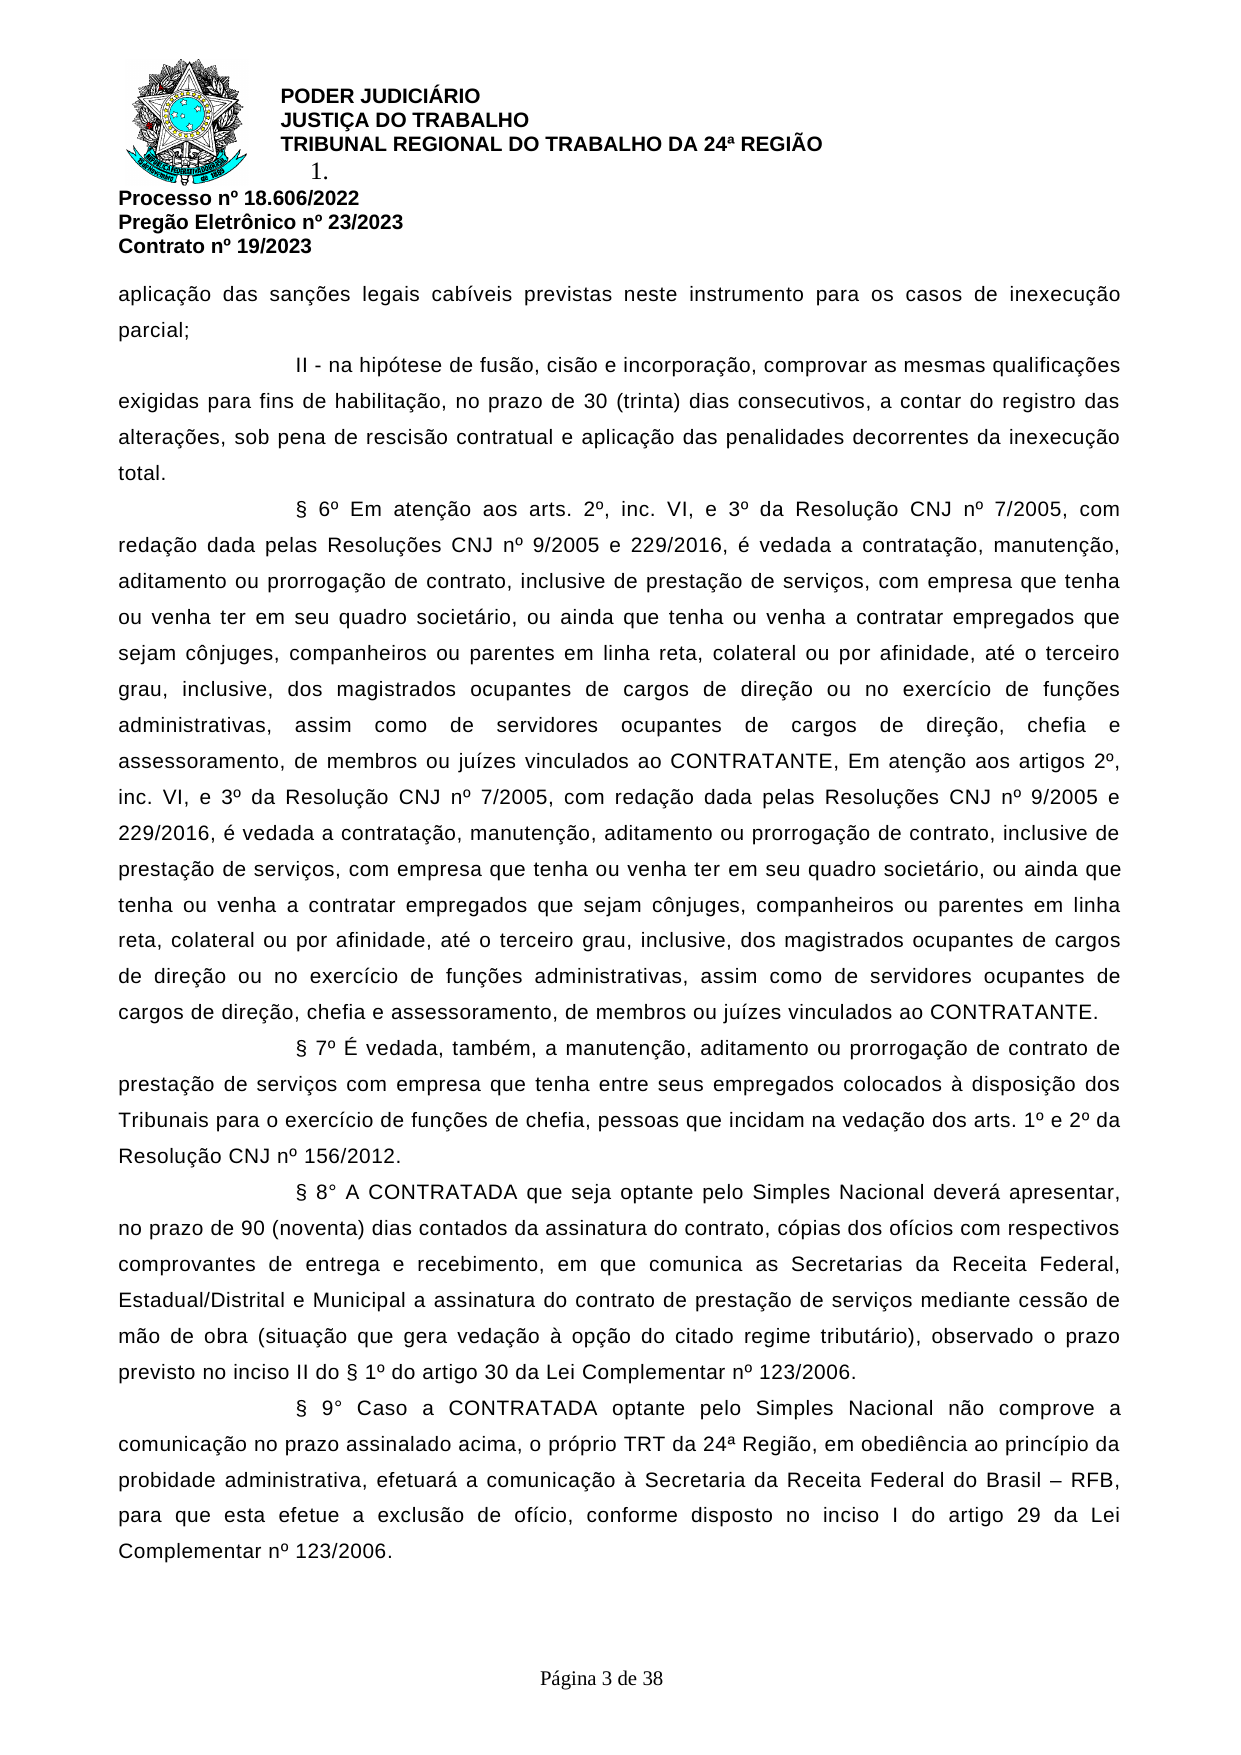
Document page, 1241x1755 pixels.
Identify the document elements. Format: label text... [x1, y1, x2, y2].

text § 6º Em atenção aos arts. 2º, inc. VI, e 3º da Resolução CNJ nº 7/2005, com redação dada pelas Resoluções CNJ nº 9/2005 e 229/2016, é vedada a contratação, manutenção, aditamento ou prorrogação de contrato, inclusive de prestação de serviços, com empresa que tenha ou venha ter em seu quadro societário, ou ainda que tenha ou venha a contratar empregados que sejam cônjuges, companheiros ou parentes em linha reta, colateral ou por afinidade, até o terceiro grau, inclusive, dos magistrados ocupantes de cargos de direção ou no exercício de funções administrativas, assim como de servidores ocupantes de cargos de direção, chefia e assessoramento, de membros ou juízes vinculados ao CONTRATANTE, Em atenção aos artigos 2º, inc. VI, e 3º da Resolução CNJ nº 7/2005, com redação dada pelas Resoluções CNJ nº 9/2005 e 229/2016, é vedada a contratação, manutenção, aditamento ou prorrogação de contrato, inclusive de prestação de serviços, com empresa que tenha ou venha ter em seu quadro societário, ou ainda que tenha ou venha a contratar empregados que sejam cônjuges, companheiros ou parentes em linha reta, colateral ou por afinidade, até o terceiro grau, inclusive, dos magistrados ocupantes de cargos de direção ou no exercício de funções administrativas, assim como de servidores ocupantes de cargos de direção, chefia e assessoramento, de membros ou juízes vinculados ao CONTRATANTE. [118, 497, 1122, 1024]
text § 9° Caso a CONTRATADA optante pelo Simples Nacional não comprove a comunicação no prazo assinalado acima, o próprio TRT da 24ª Região, em obediência ao princípio da probidade administrativa, efetuará a comunicação à Secretaria da Receita Federal do Brasil – RFB, para que esta efetue a exclusão de ofício, conforme disposto no inciso I do artigo 29 da Lei Complementar nº 123/2006. [118, 1396, 1122, 1563]
text aplicação das sanções legais cabíveis previstas neste instrumento para os casos de inexecução parcial; [118, 281, 1122, 341]
text § 7º É vedada, também, a manutenção, aditamento ou prorrogação de contrato de prestação de serviços com empresa que tenha entre seus empregados colocados à disposição dos Tribunais para o exercício de funções de chefia, pessoas que incidam na vedação dos arts. 1º e 2º da Resolução CNJ nº 156/2012. [118, 1036, 1122, 1168]
text II - na hipótese de fusão, cisão e incorporação, comprovar as mesmas qualificações exigidas para fins de habilitação, no prazo de 30 (trinta) dias consecutivos, a contar do registro das alterações, sob pena de rescisão contratual e aplicação das penalidades decorrentes da inexecução total. [118, 353, 1122, 485]
text § 8° A CONTRATADA que seja optante pelo Simples Nacional deverá apresentar, no prazo de 90 (noventa) dias contados da assinatura do contrato, cópias dos ofícios com respectivos comprovantes de entrega e recebimento, em que comunica as Secretarias da Receita Federal, Estadual/Distrital e Municipal a assinatura do contrato de prestação de serviços mediante cessão de mão de obra (situação que gera vedação à opção do citado regime tributário), observado o prazo previsto no inciso II do § 1º do artigo 30 da Lei Complementar nº 123/2006. [118, 1180, 1122, 1383]
